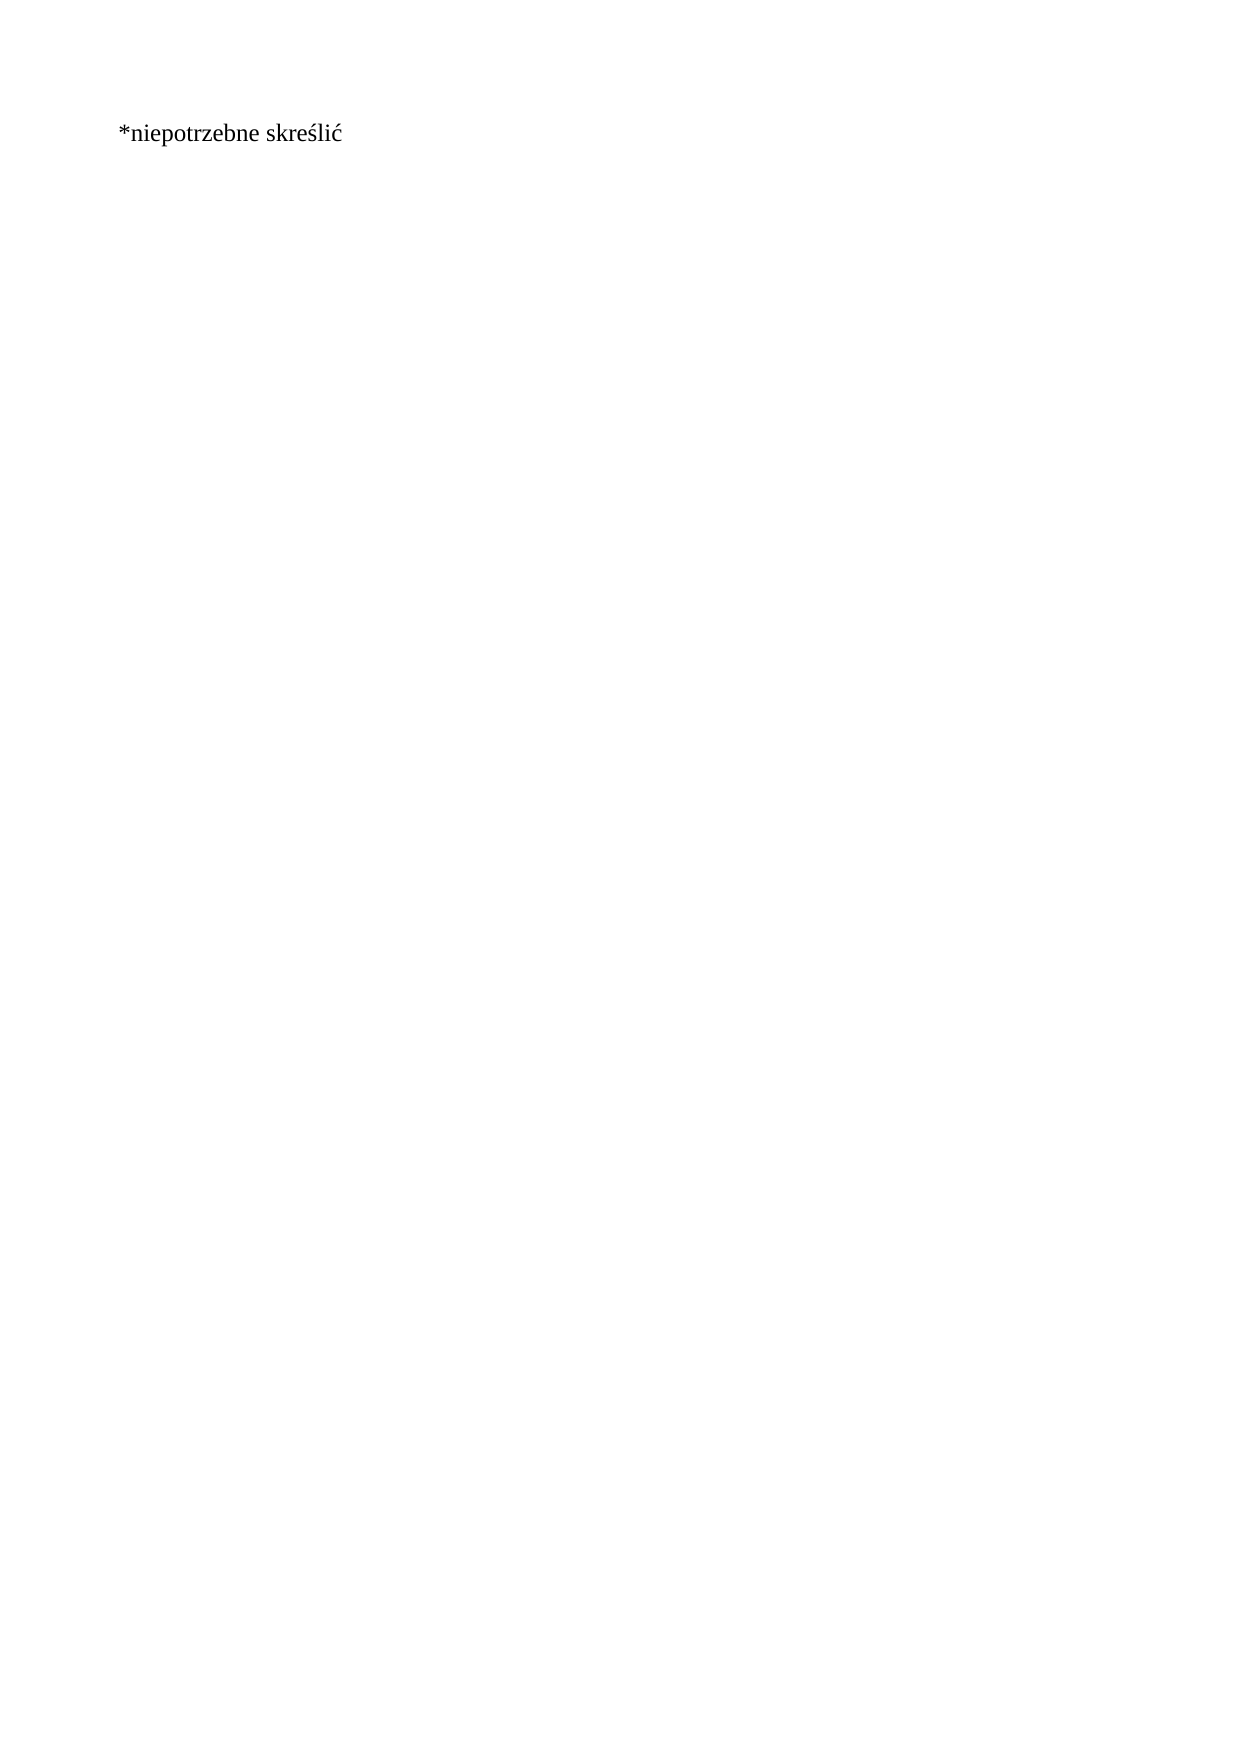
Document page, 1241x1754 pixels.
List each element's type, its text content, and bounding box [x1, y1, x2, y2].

text *niepotrzebne skreślić [118, 118, 1122, 147]
